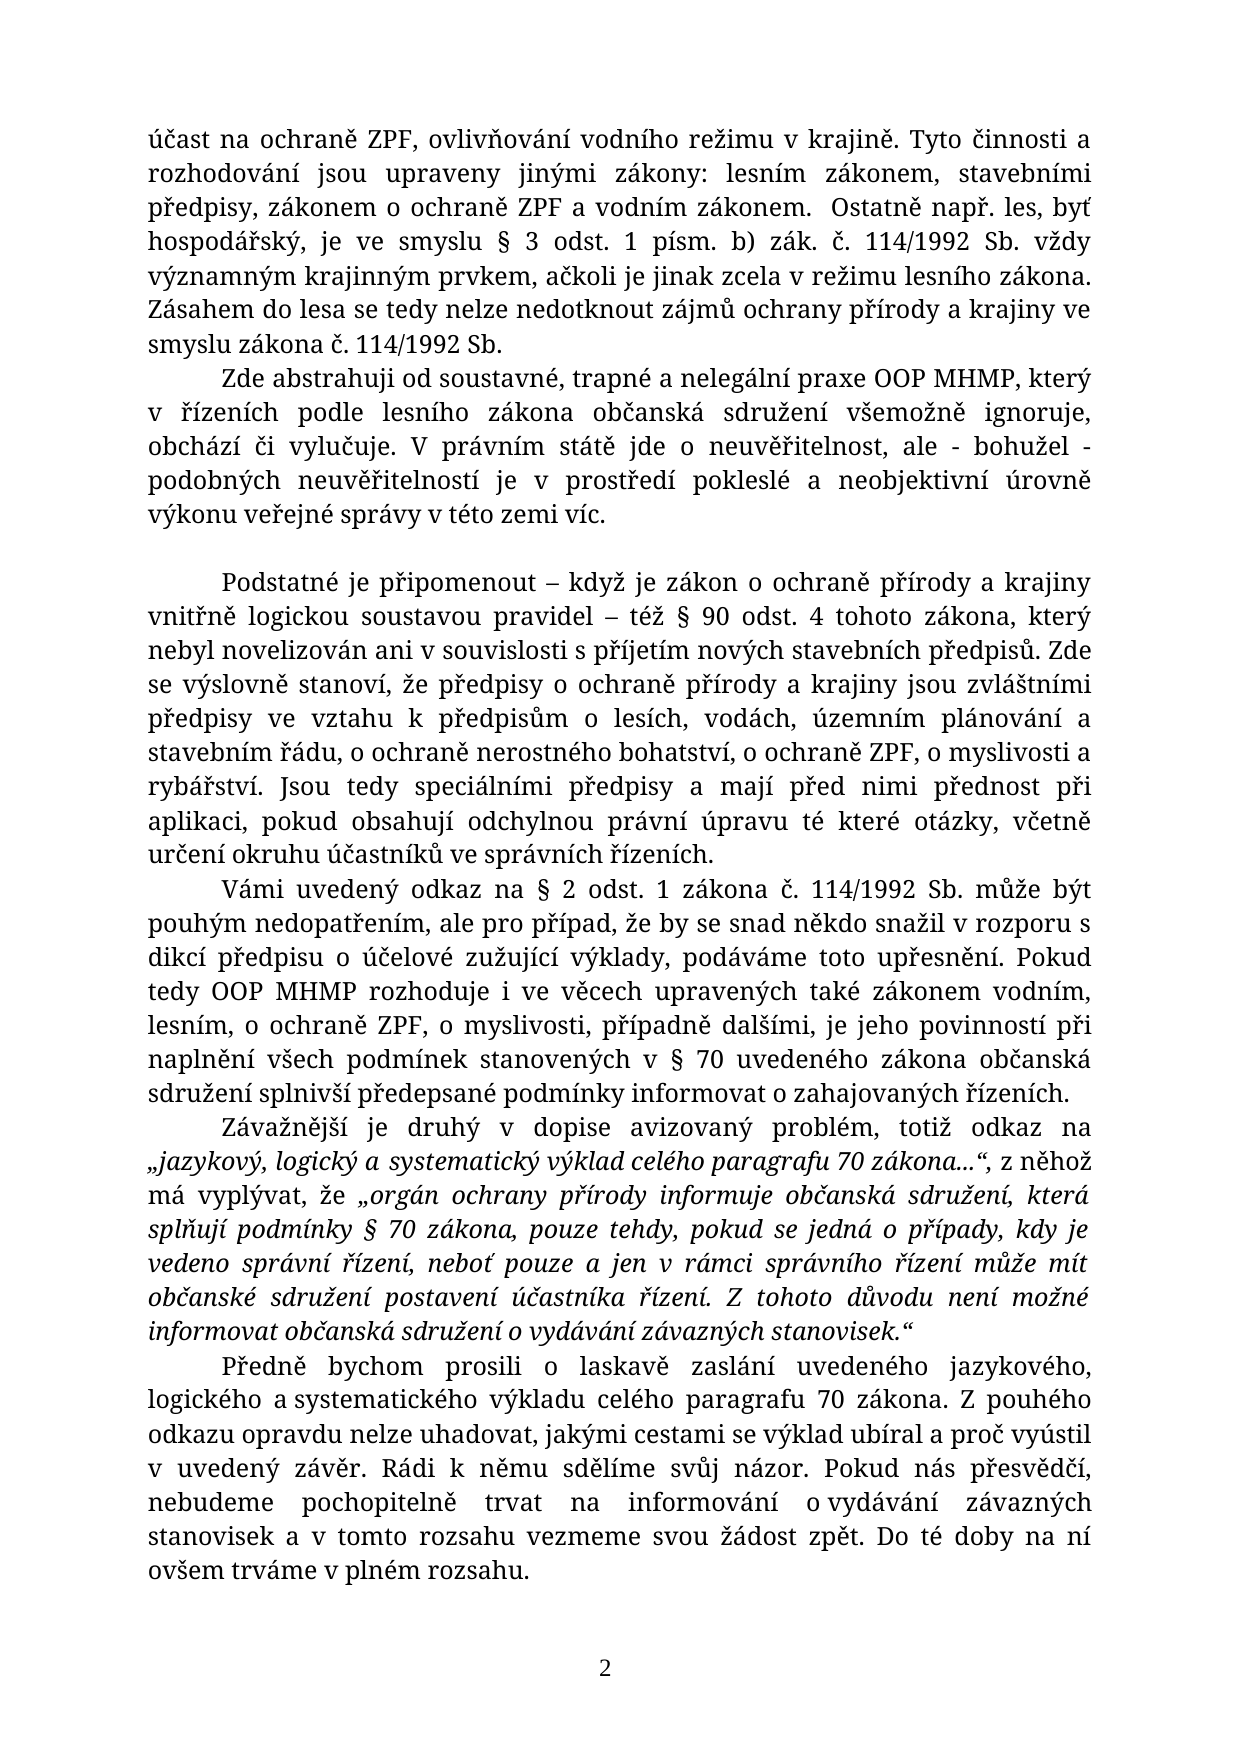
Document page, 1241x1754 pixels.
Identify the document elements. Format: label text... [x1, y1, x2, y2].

text Podstatné je připomenout – když je zákon o ochraně přírody a krajiny vnitřně logickou soustavou pravidel – též § 90 odst. 4 tohoto zákona, který nebyl novelizován ani v souvislosti s příjetím nových stavebních předpisů. Zde se výslovně stanoví, že předpisy o ochraně přírody a krajiny jsou zvláštními předpisy ve vztahu k předpisům o lesích, vodách, územním plánování a stavebním řádu, o ochraně nerostného bohatství, o ochraně ZPF, o myslivosti a rybářství. Jsou tedy speciálními předpisy a mají před nimi přednost při aplikaci, pokud obsahují odchylnou právní úpravu té které otázky, včetně určení okruhu účastníků ve správních řízeních. [148, 565, 1092, 871]
text účast na ochraně ZPF, ovlivňování vodního režimu v krajině. Tyto činnosti a rozhodování jsou upraveny jinými zákony: lesním zákonem, stavebními předpisy, zákonem o ochraně ZPF a vodním zákonem. Ostatně např. les, byť hospodářský, je ve smyslu § 3 odst. 1 písm. b) zák. č. 114/1992 Sb. vždy významným krajinným prvkem, ačkoli je jinak zcela v režimu lesního zákona. Zásahem do lesa se tedy nelze nedotknout zájmů ochrany přírody a krajiny ve smyslu zákona č. 114/1992 Sb. [148, 122, 1092, 360]
text Závažnější je druhý v dopise avizovaný problém, totiž odkaz na „jazykový, logický a systematický výklad celého paragrafu 70 zákona...“, z něhož má vyplývat, že „orgán ochrany přírody informuje občanská sdružení, která splňují podmínky § 70 zákona, pouze tehdy, pokud se jedná o případy, kdy je vedeno správní řízení, neboť pouze a jen v rámci správního řízení může mít občanské sdružení postavení účastníka řízení. Z tohoto důvodu není možné informovat občanská sdružení o vydávání závazných stanovisek.“ [148, 1110, 1092, 1348]
text Vámi uvedený odkaz na § 2 odst. 1 zákona č. 114/1992 Sb. může být pouhým nedopatřením, ale pro případ, že by se snad někdo snažil v rozporu s dikcí předpisu o účelové zužující výklady, podáváme toto upřesnění. Pokud tedy OOP MHMP rozhoduje i ve věcech upravených také zákonem vodním, lesním, o ochraně ZPF, o myslivosti, případně dalšími, je jeho povinností při naplnění všech podmínek stanovených v § 70 uvedeného zákona občanská sdružení splnivší předepsané podmínky informovat o zahajovaných řízeních. [148, 871, 1092, 1110]
text Zde abstrahuji od soustavné, trapné a nelegální praxe OOP MHMP, který v řízeních podle lesního zákona občanská sdružení všemožně ignoruje, obchází či vylučuje. V právním státě jde o neuvěřitelnost, ale - bohužel - podobných neuvěřitelností je v prostředí pokleslé a neobjektivní úrovně výkonu veřejné správy v této zemi víc. [148, 360, 1092, 531]
text Předně bychom prosili o laskavě zaslání uvedeného jazykového, logického a systematického výkladu celého paragrafu 70 zákona. Z pouhého odkazu opravdu nelze uhadovat, jakými cestami se výklad ubíral a proč vyústil v uvedený závěr. Rádi k němu sdělíme svůj názor. Pokud nás přesvědčí, nebudeme pochopitelně trvat na informování o vydávání závazných stanovisek a v tomto rozsahu vezmeme svou žádost zpět. Do té doby na ní ovšem trváme v plném rozsahu. [148, 1348, 1092, 1587]
